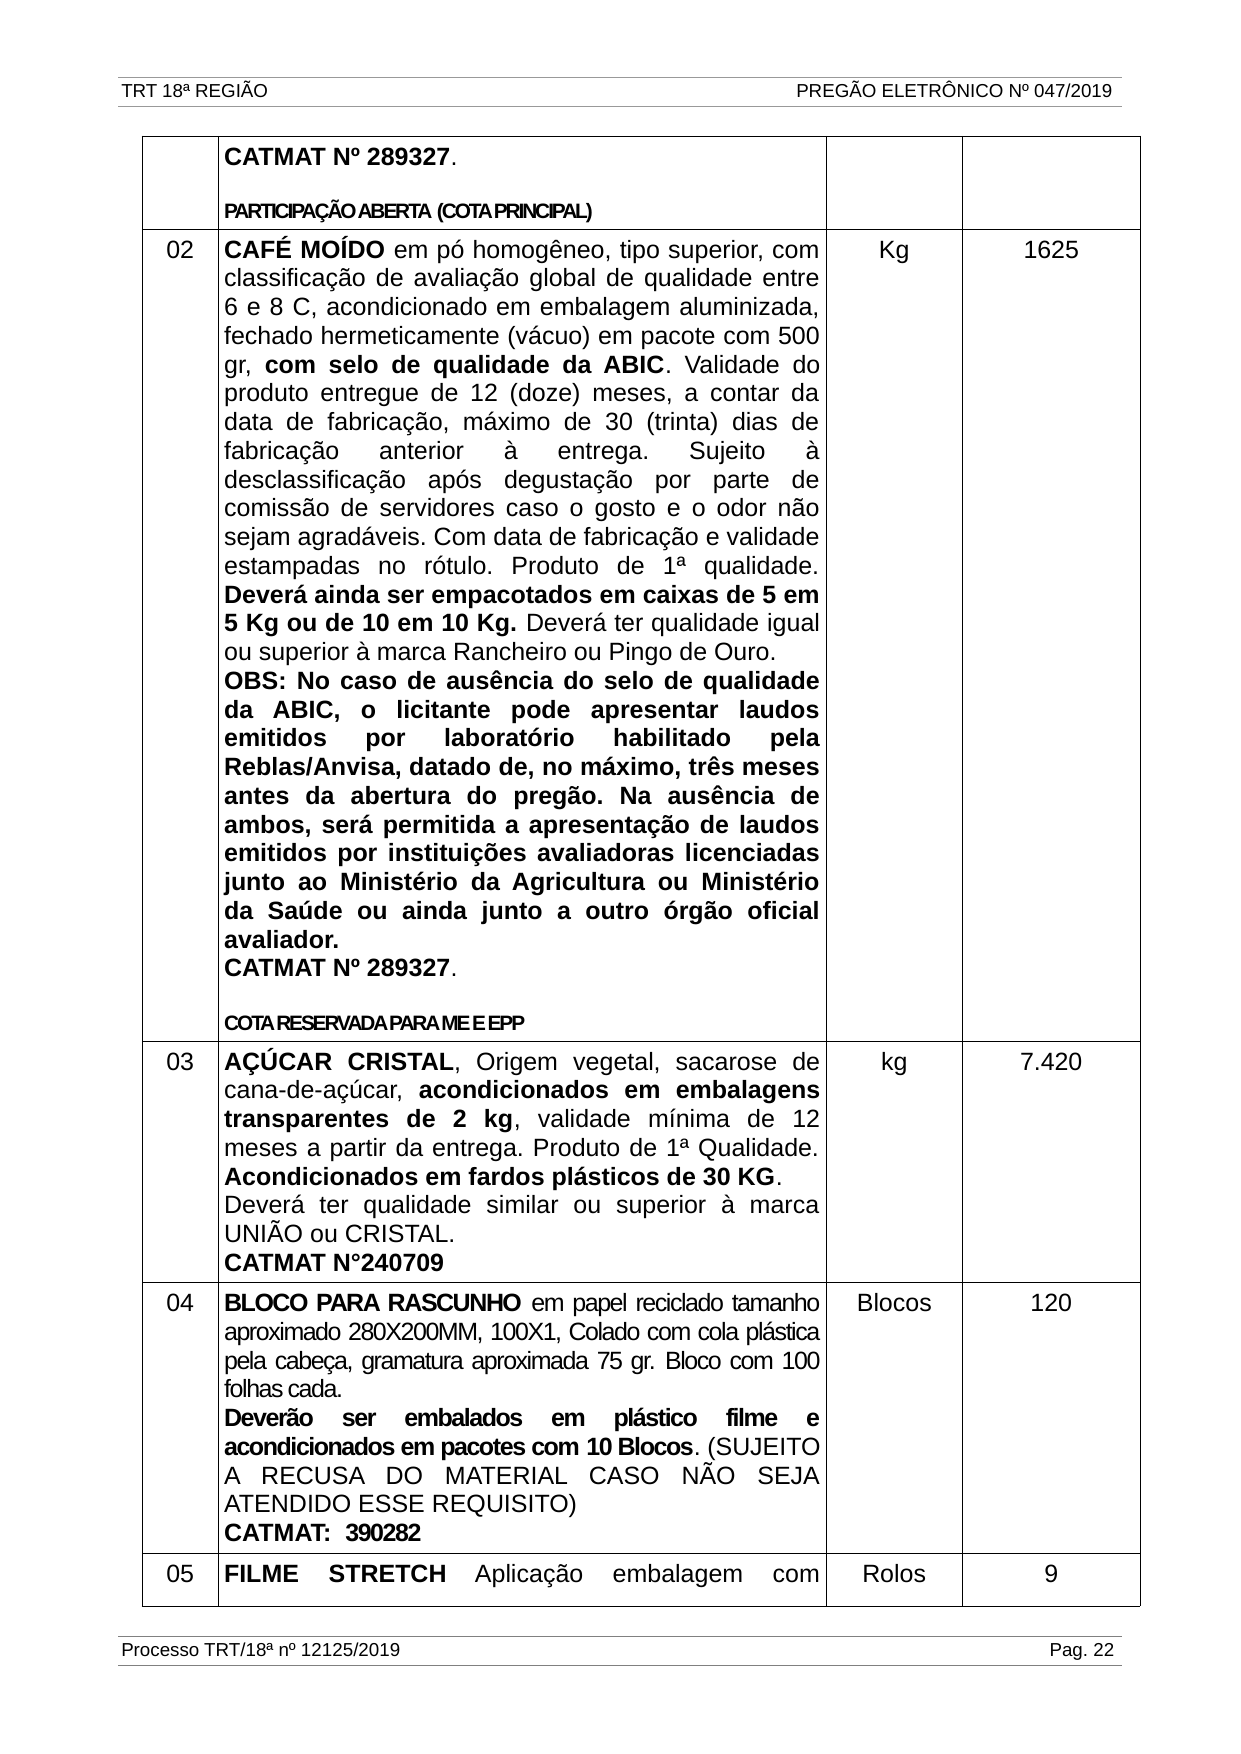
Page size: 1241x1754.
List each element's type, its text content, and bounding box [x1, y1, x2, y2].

table_cell 1625 [963, 230, 1140, 1041]
table_cell FILME STRETCH Aplicação embalagem com [219, 1554, 826, 1606]
table_cell 7.420 [963, 1042, 1140, 1282]
table_cell Kg [827, 230, 962, 1041]
table_cell [963, 137, 1140, 229]
table_cell 02 [143, 230, 218, 1041]
table_cell 04 [143, 1283, 218, 1553]
table_cell 9 [963, 1554, 1140, 1606]
table_cell 03 [143, 1042, 218, 1282]
table_cell Rolos [827, 1554, 962, 1606]
table_cell 05 [143, 1554, 218, 1606]
table_cell CATMAT Nº 289327. PARTICIPAÇÃO ABERTA (COTA PRINCIPAL) [219, 137, 826, 229]
table_cell BLOCO PARA RASCUNHO em papel reciclado tamanho aproximado 280X200MM, 100X1, Colado com cola plástica pela cabeça, gramatura aproximada 75 gr. Bloco com 100 folhas cada. Deverão ser embalados em plástico filme e acondicionados em pacotes com 10 Blocos. (SUJEITO A RECUSA DO MATERIAL CASO NÃO SEJA ATENDIDO ESSE REQUISITO) CATMAT: 390282 [219, 1283, 826, 1553]
table_cell 120 [963, 1283, 1140, 1553]
table_cell [827, 137, 962, 229]
table_cell Blocos [827, 1283, 962, 1553]
table_cell AÇÚCAR CRISTAL, Origem vegetal, sacarose de cana-de-açúcar, acondicionados em embalagens transparentes de 2 kg, validade mínima de 12 meses a partir da entrega. Produto de 1ª Qualidade. Acondicionados em fardos plásticos de 30 KG. Deverá ter qualidade similar ou superior à marca UNIÃO ou CRISTAL. CATMAT N°240709 [219, 1042, 826, 1282]
table_cell [143, 137, 218, 229]
table_cell CAFÉ MOÍDO em pó homogêneo, tipo superior, com classificação de avaliação global de qualidade entre 6 e 8 C, acondicionado em embalagem aluminizada, fechado hermeticamente (vácuo) em pacote com 500 gr, com selo de qualidade da ABIC. Validade do produto entregue de 12 (doze) meses, a contar da data de fabricação, máximo de 30 (trinta) dias de fabricação anterior à entrega. Sujeito à desclassificação após degustação por parte de comissão de servidores caso o gosto e o odor não sejam agradáveis. Com data de fabricação e validade estampadas no rótulo. Produto de 1ª qualidade. Deverá ainda ser empacotados em caixas de 5 em 5 Kg ou de 10 em 10 Kg. Deverá ter qualidade igual ou superior à marca Rancheiro ou Pingo de Ouro. OBS: No caso de ausência do selo de qualidade da ABIC, o licitante pode apresentar laudos emitidos por laboratório habilitado pela Reblas/Anvisa, datado de, no máximo, três meses antes da abertura do pregão. Na ausência de ambos, será permitida a apresentação de laudos emitidos por instituições avaliadoras licenciadas junto ao Ministério da Agricultura ou Ministério da Saúde ou ainda junto a outro órgão oficial avaliador. CATMAT Nº 289327. COTA RESERVADA PARA ME E EPP [219, 230, 826, 1041]
table_cell kg [827, 1042, 962, 1282]
